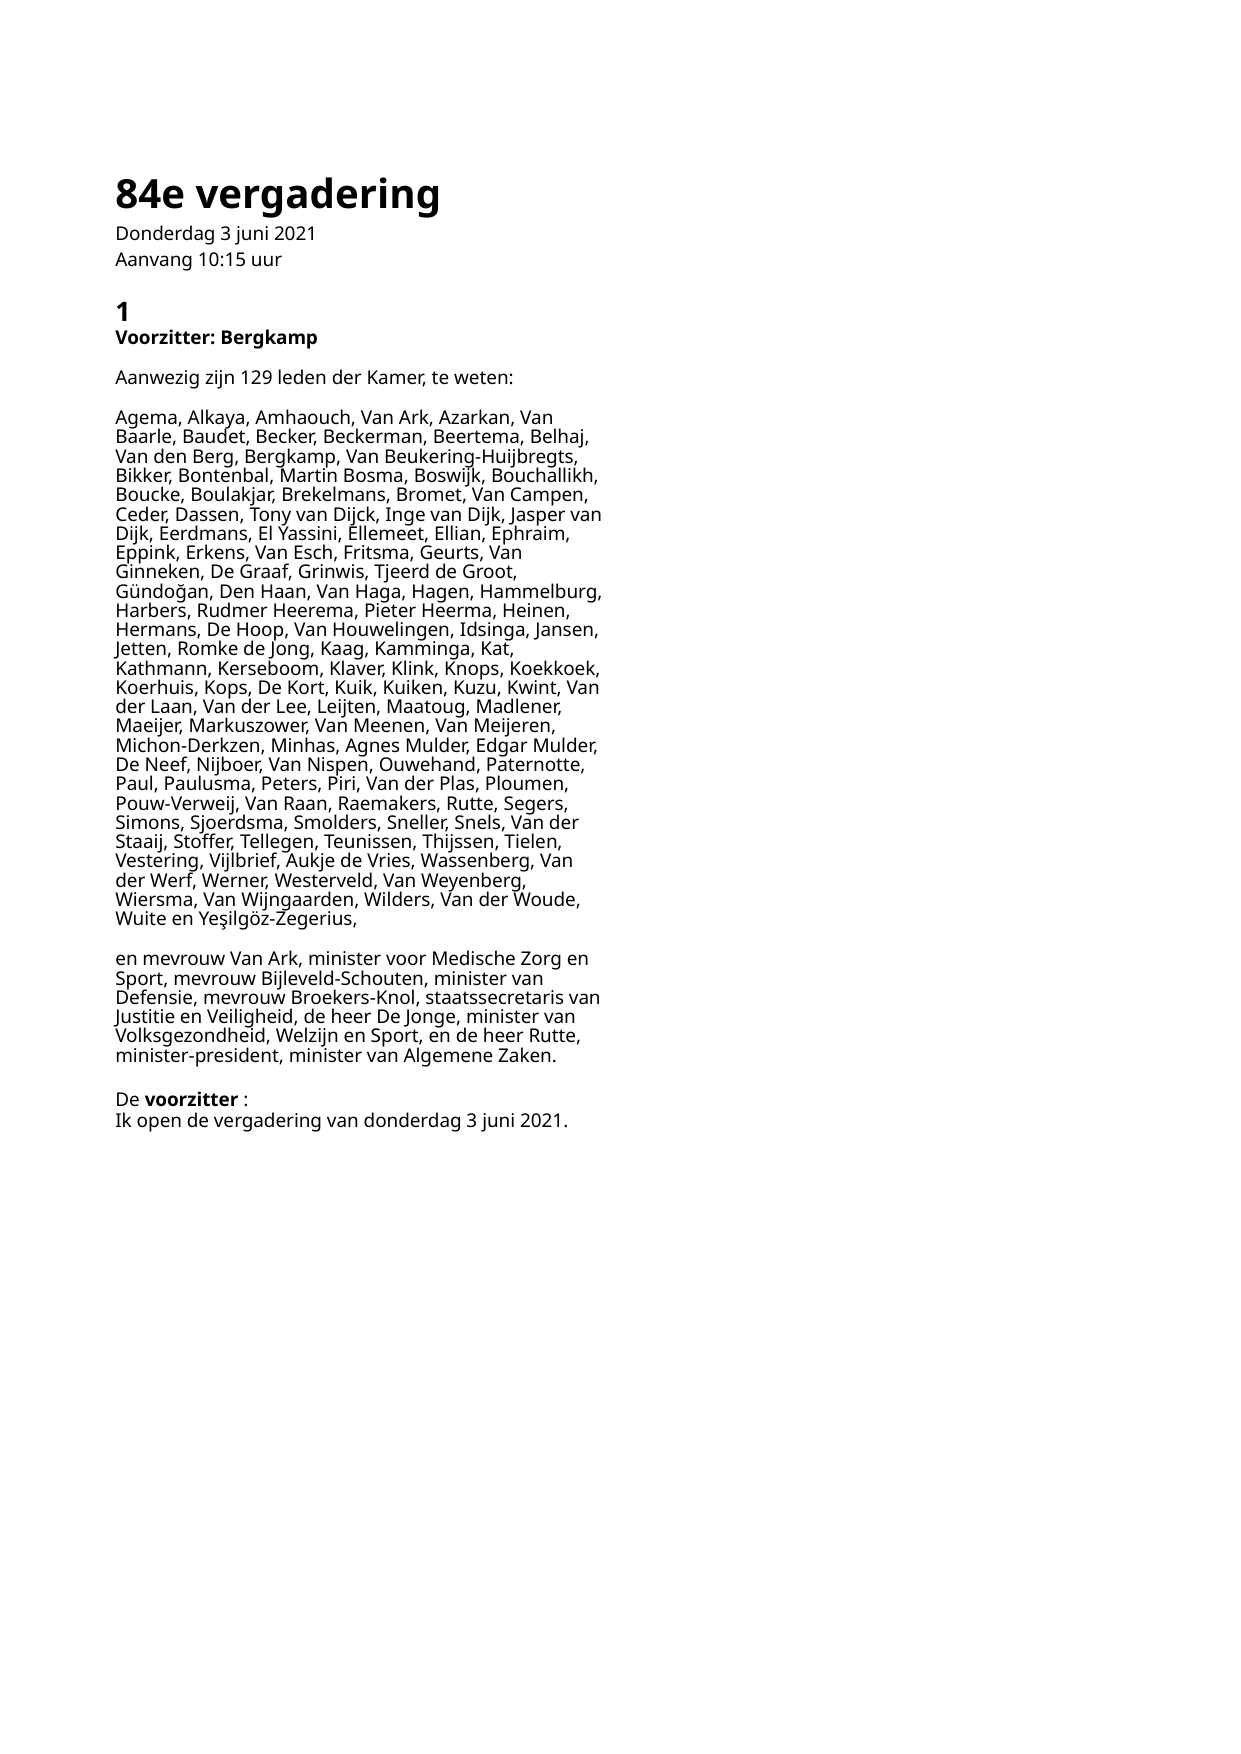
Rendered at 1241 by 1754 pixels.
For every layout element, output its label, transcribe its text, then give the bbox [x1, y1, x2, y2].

text Voorzitter: Bergkamp [115, 329, 605, 348]
text Aanvang 10:15 uur [115, 246, 605, 272]
text Donderdag 3 juni 2021 [115, 220, 605, 246]
text 84e vergadering [115, 165, 605, 220]
text Agema, Alkaya, Amhaouch, Van Ark, Azarkan, Van Baarle, Baudet, Becker, Beckerman, Beertema, Belhaj, Van den Berg, Bergkamp, Van Beukering-Huijbregts, Bikker, Bontenbal, Martin Bosma, Boswijk, Bouchallikh, Boucke, Boulakjar, Brekelmans, Bromet, Van Campen, Ceder, Dassen, Tony van Dijck, Inge van Dijk, Jasper van Dijk, Eerdmans, El Yassini, Ellemeet, Ellian, Ephraim, Eppink, Erkens, Van Esch, Fritsma, Geurts, Van Ginneken, De Graaf, Grinwis, Tjeerd de Groot, Gündoğan, Den Haan, Van Haga, Hagen, Hammelburg, Harbers, Rudmer Heerema, Pieter Heerma, Heinen, Hermans, De Hoop, Van Houwelingen, Idsinga, Jansen, Jetten, Romke de Jong, Kaag, Kamminga, Kat, Kathmann, Kerseboom, Klaver, Klink, Knops, Koekkoek, Koerhuis, Kops, De Kort, Kuik, Kuiken, Kuzu, Kwint, Van der Laan, Van der Lee, Leijten, Maatoug, Madlener, Maeijer, Markuszower, Van Meenen, Van Meijeren, Michon-Derkzen, Minhas, Agnes Mulder, Edgar Mulder, De Neef, Nijboer, Van Nispen, Ouwehand, Paternotte, Paul, Paulusma, Peters, Piri, Van der Plas, Ploumen, Pouw-Verweij, Van Raan, Raemakers, Rutte, Segers, Simons, Sjoerdsma, Smolders, Sneller, Snels, Van der Staaij, Stoffer, Tellegen, Teunissen, Thijssen, Tielen, Vestering, Vijlbrief, Aukje de Vries, Wassenberg, Van der Werf, Werner, Westerveld, Van Weyenberg, Wiersma, Van Wijngaarden, Wilders, Van der Woude, Wuite en Yeşilgöz-Zegerius, [115, 409, 605, 929]
text De voorzitter : [115, 1087, 605, 1112]
text Aanwezig zijn 129 leden der Kamer, te weten: [115, 369, 605, 388]
text 1 [115, 292, 605, 329]
text Ik open de vergadering van donderdag 3 juni 2021. [115, 1112, 605, 1132]
text en mevrouw Van Ark, minister voor Medische Zorg en Sport, mevrouw Bijleveld-Schouten, minister van Defensie, mevrouw Broekers-Knol, staatssecretaris van Justitie en Veiligheid, de heer De Jonge, minister van Volksgezondheid, Welzijn en Sport, en de heer Rutte, minister-president, minister van Algemene Zaken. [115, 950, 605, 1066]
